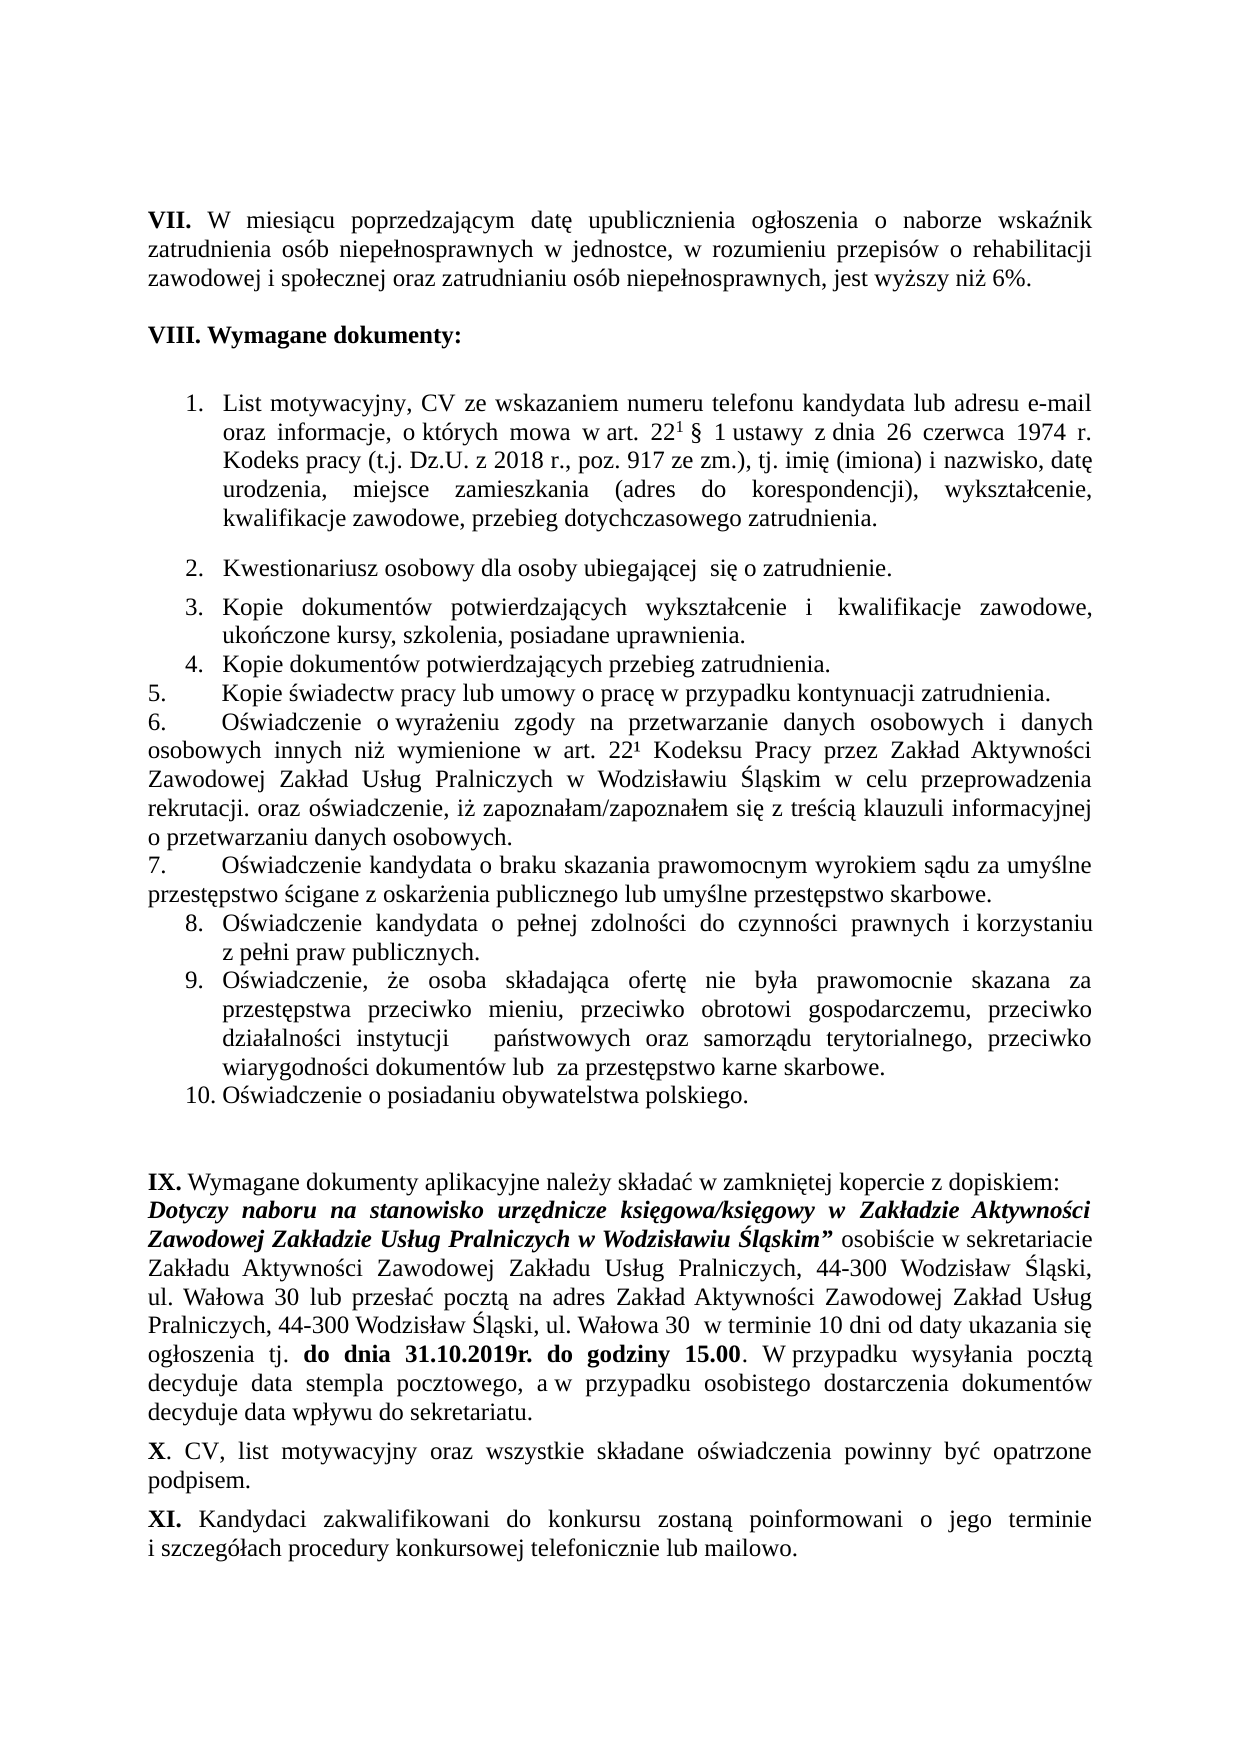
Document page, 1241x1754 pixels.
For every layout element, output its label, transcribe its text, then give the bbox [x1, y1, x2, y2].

list Oświadczenie kandydata o braku skazania prawomocnym wyrokiem sądu za umyślne przestępstwo ścigane z oskarżenia publicznego lub umyślne przestępstwo skarbowe. [148, 851, 1093, 908]
text VII. W miesiącu poprzedzającym datę upublicznienia ogłoszenia o naborze wskaźnik zatrudnienia osób niepełnosprawnych w jednostce, w rozumieniu przepisów o rehabilitacji zawodowej i społecznej oraz zatrudnianiu osób niepełnosprawnych, jest wyższy niż 6%. [148, 205, 1093, 291]
list Kopie świadectw pracy lub umowy o pracę w przypadku kontynuacji zatrudnienia. [148, 678, 1093, 707]
list List motywacyjny, CV ze wskazaniem numeru telefonu kandydata lub adresu e-mail oraz informacje, o których mowa w art. 221 § 1 ustawy z dnia 26 czerwca 1974 r. Kodeks pracy (t.j. Dz.U. z 2018 r., poz. 917 ze zm.), tj. imię (imiona) i nazwisko, datę urodzenia, miejsce zamieszkania (adres do korespondencji), wykształcenie, kwalifikacje zawodowe, przebieg dotychczasowego zatrudnienia. [185, 388, 1093, 532]
list Kopie dokumentów potwierdzających wykształcenie i kwalifikacje zawodowe, ukończone kursy, szkolenia, posiadane uprawnienia. [185, 592, 1093, 649]
list Kopie dokumentów potwierdzających przebieg zatrudnienia. [185, 649, 1093, 678]
text VIII. Wymagane dokumenty: [148, 320, 1093, 349]
text Dotyczy naboru na stanowisko urzędnicze księgowa/księgowy w Zakładzie Aktywności Zawodowej Zakładzie Usług Pralniczych w Wodzisławiu Śląskim” osobiście w sekretariacie Zakładu Aktywności Zawodowej Zakładu Usług Pralniczych, 44-300 Wodzisław Śląski, ul. Wałowa 30 lub przesłać pocztą na adres Zakład Aktywności Zawodowej Zakład Usług Pralniczych, 44-300 Wodzisław Śląski, ul. Wałowa 30 w terminie 10 dni od daty ukazania się ogłoszenia tj. do dnia 31.10.2019r. do godziny 15.00. W przypadku wysyłania pocztą decyduje data stempla pocztowego, a w przypadku osobistego dostarczenia dokumentów decyduje data wpływu do sekretariatu. [148, 1196, 1093, 1426]
text IX. Wymagane dokumenty aplikacyjne należy składać w zamkniętej kopercie z dopiskiem: [148, 1167, 1093, 1196]
list Oświadczenie o wyrażeniu zgody na przetwarzanie danych osobowych i danych osobowych innych niż wymienione w art. 22¹ Kodeksu Pracy przez Zakład Aktywności Zawodowej Zakład Usług Pralniczych w Wodzisławiu Śląskim w celu przeprowadzenia rekrutacji. oraz oświadczenie, iż zapoznałam/zapoznałem się z treścią klauzuli informacyjnej o przetwarzaniu danych osobowych. [148, 707, 1093, 851]
list Oświadczenie, że osoba składająca ofertę nie była prawomocnie skazana za przestępstwa przeciwko mieniu, przeciwko obrotowi gospodarczemu, przeciwko działalności instytucji państwowych oraz samorządu terytorialnego, przeciwko wiarygodności dokumentów lub za przestępstwo karne skarbowe. [185, 966, 1093, 1081]
text XI. Kandydaci zakwalifikowani do konkursu zostaną poinformowani o jego terminie i szczegółach procedury konkursowej telefonicznie lub mailowo. [148, 1504, 1093, 1561]
list Kwestionariusz osobowy dla osoby ubiegającej się o zatrudnienie. [185, 553, 1093, 581]
list Oświadczenie o posiadaniu obywatelstwa polskiego. [185, 1081, 1093, 1109]
list Oświadczenie kandydata o pełnej zdolności do czynności prawnych i korzystaniu z pełni praw publicznych. [185, 908, 1093, 966]
text X. CV, list motywacyjny oraz wszystkie składane oświadczenia powinny być opatrzone podpisem. [148, 1436, 1093, 1493]
